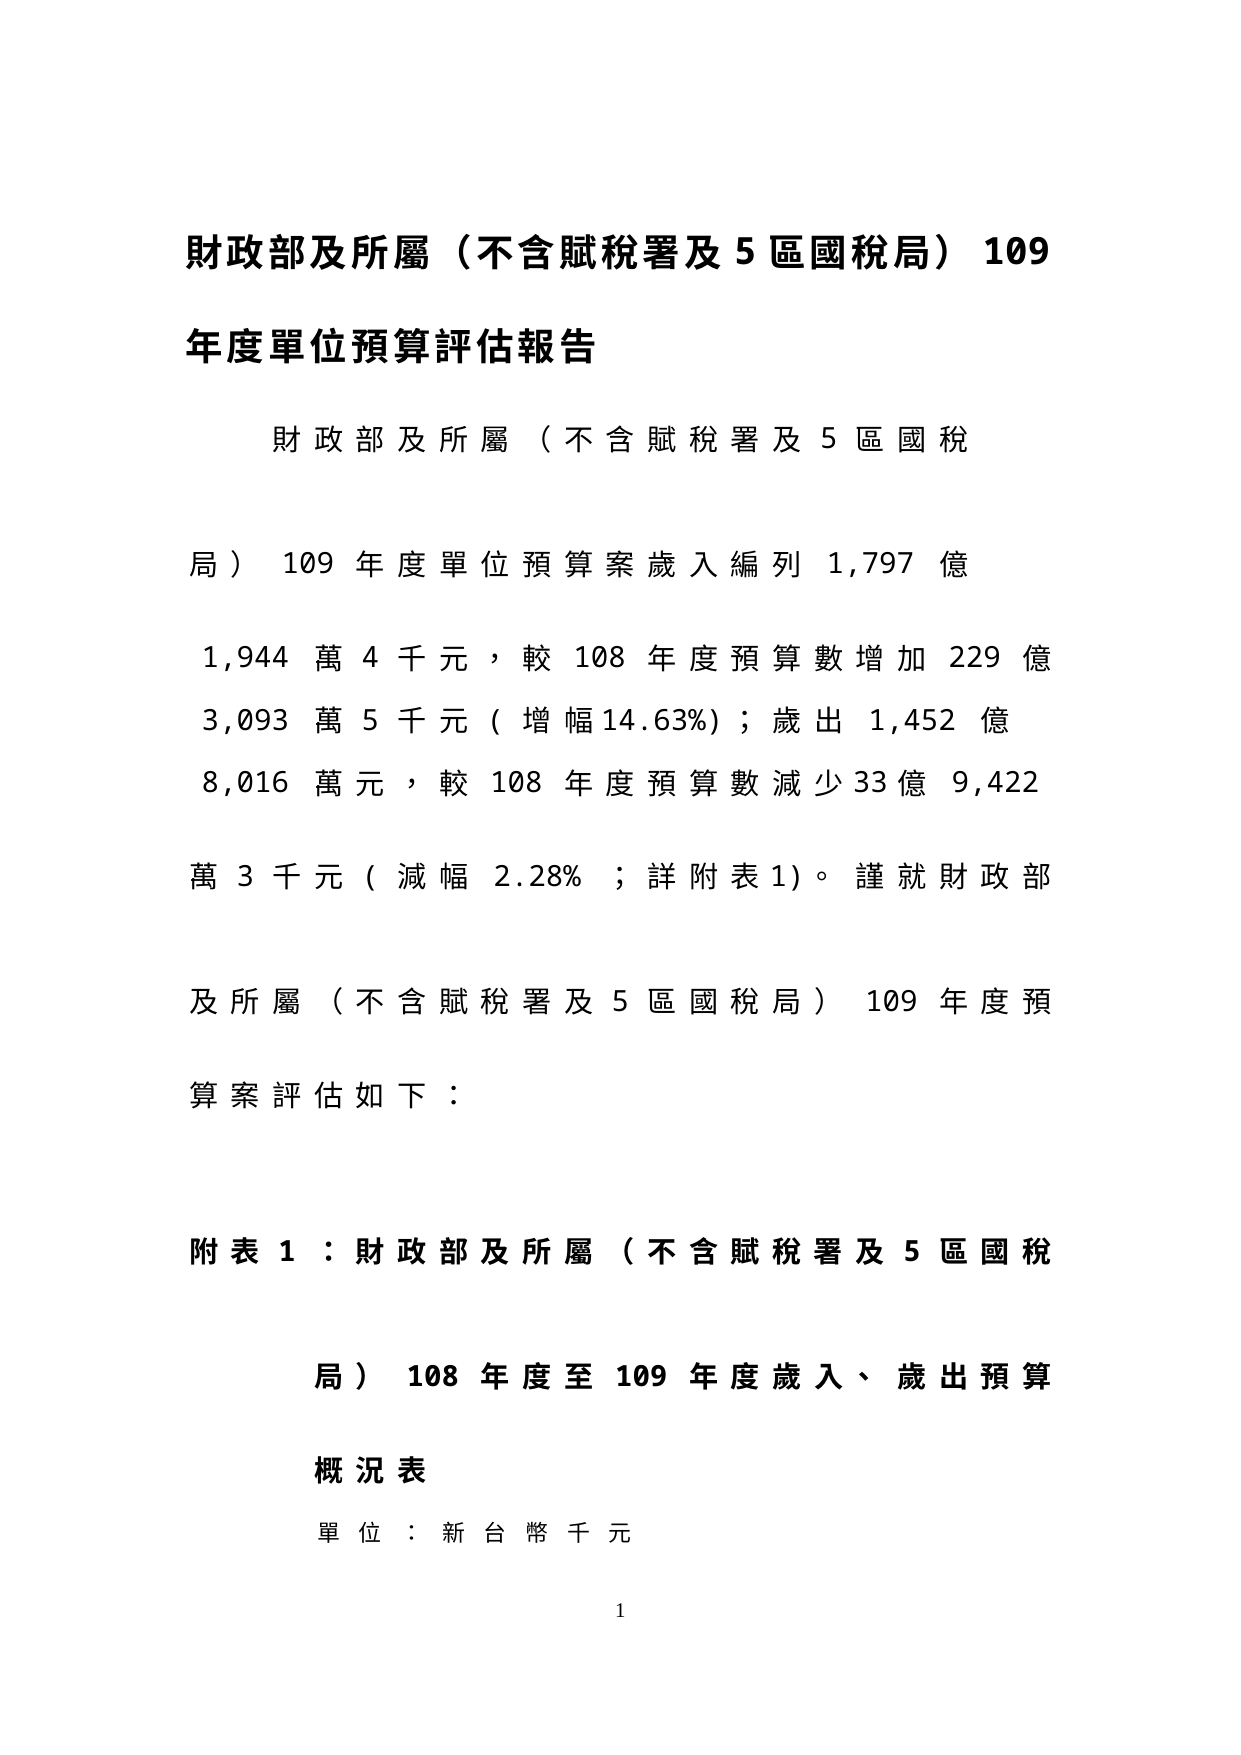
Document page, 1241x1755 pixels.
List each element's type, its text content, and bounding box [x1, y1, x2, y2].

text 財政部及所屬（不含賦稅署及5區國稅局）109年度單位預算評估報告 [183, 177, 1058, 365]
text 附表1：財政部及所屬（不含賦稅署及5區國稅局）108年度至109年度歲入、歲出預算概況表 單位：新台幣千元 [183, 1177, 1072, 1552]
text 財政部及所屬（不含賦稅署及5區國稅局）109年度單位預算案歲入編列1,797億1,944萬4千元，較108年度預算數增加229億3,093萬5千元(增幅14.63%)；歲出1,452億8,016萬元，較108年度預算數減少33億9,422萬3千元(減幅2.28%；詳附表1)。謹就財政部及所屬（不含賦稅署及5區國稅局）109年度預算案評估如下： [183, 365, 1058, 1115]
